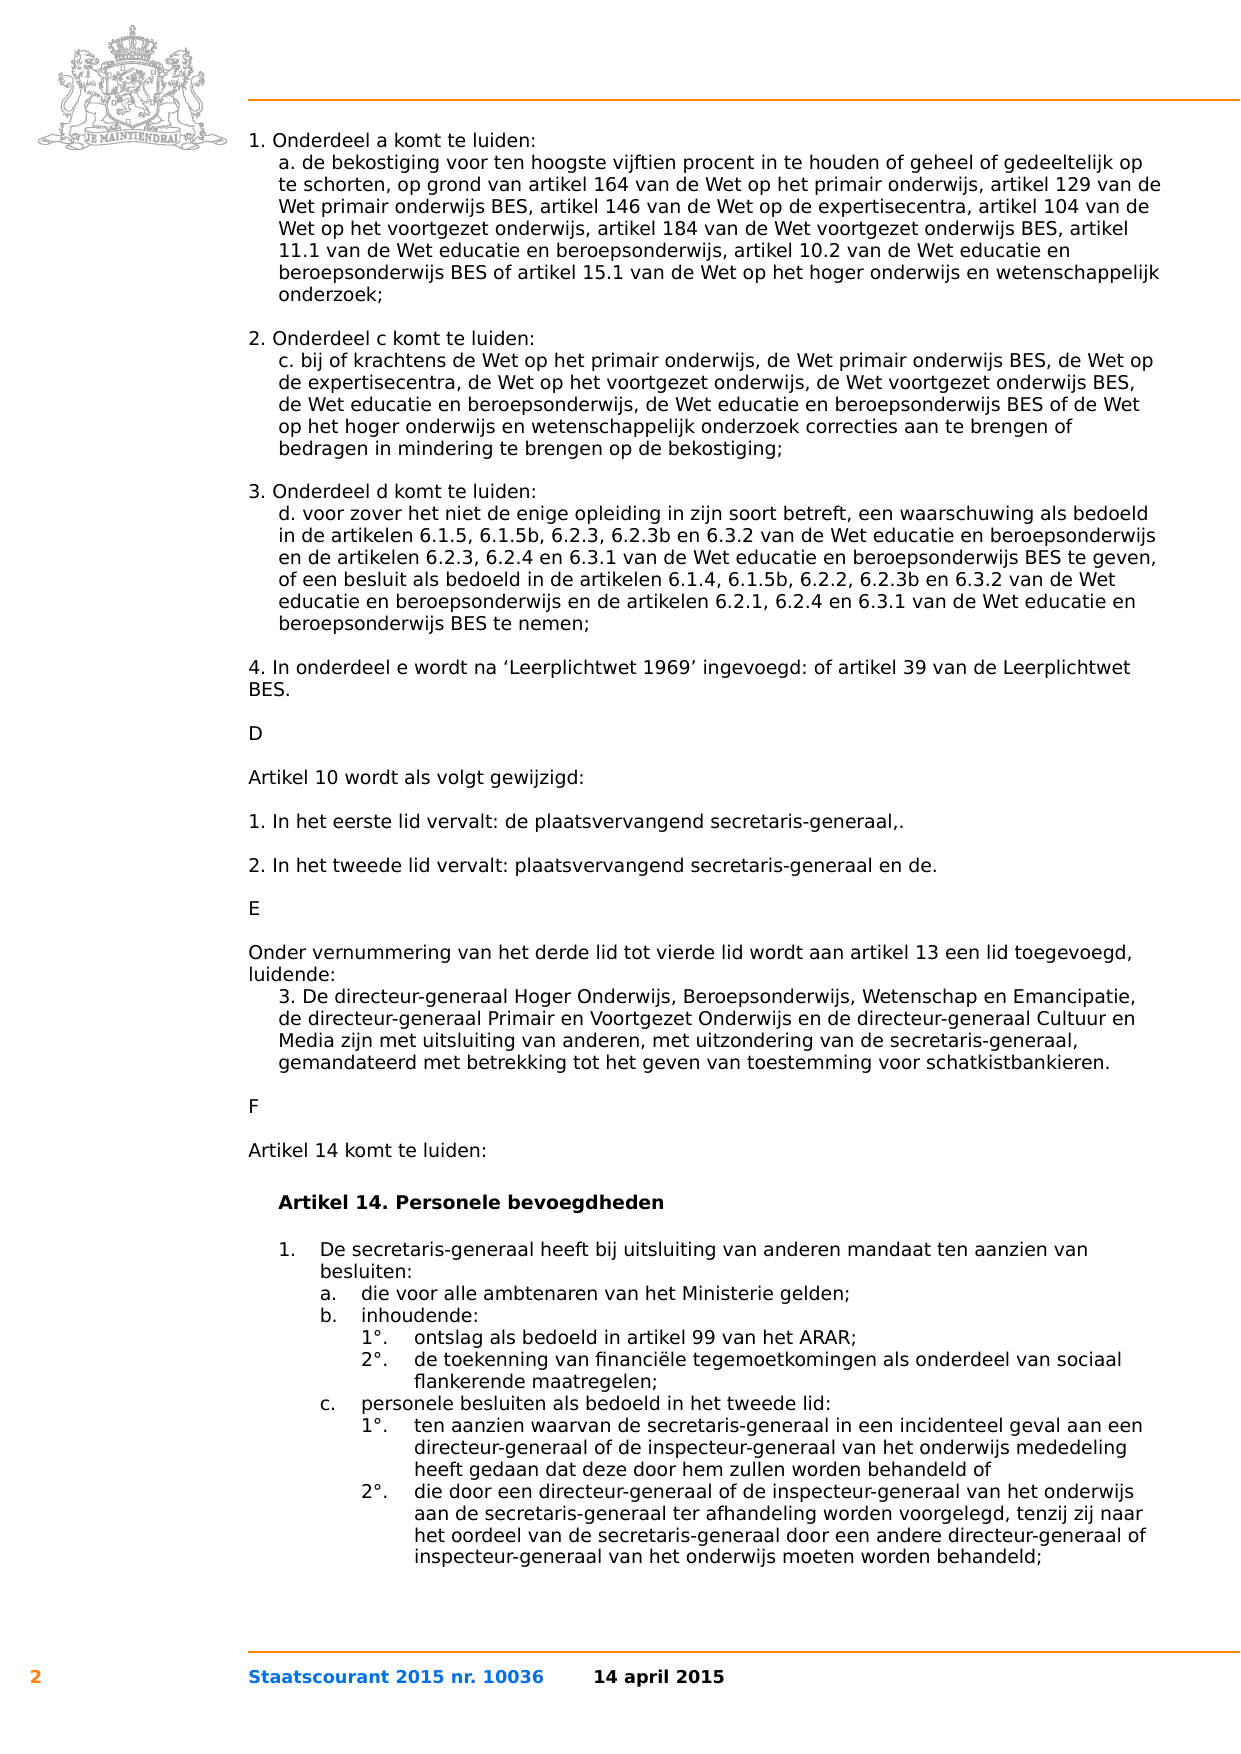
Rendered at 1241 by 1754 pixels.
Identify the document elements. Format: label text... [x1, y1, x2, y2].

picture [38, 25, 227, 150]
text 4. In onderdeel e wordt na ‘Leerplichtwet 1969’ ingevoegd: of artikel 39 van de Leerplichtwet BES. [248, 657, 1163, 701]
text Artikel 10 wordt als volgt gewijzigd: [248, 767, 1163, 789]
subtitle Artikel 14. Personele bevoegdheden [278, 1192, 1163, 1214]
text 1°. ten aanzien waarvan de secretaris-generaal in een incidenteel geval aan een directeur-generaal of de inspecteur-generaal van het onderwijs mededeling heeft gedaan dat deze door hem zullen worden behandeld of [361, 1414, 1163, 1481]
text 1. Onderdeel a komt te luiden: [248, 130, 1163, 152]
text a. die voor alle ambtenaren van het Ministerie gelden; [319, 1283, 1163, 1305]
text c. personele besluiten als bedoeld in het tweede lid: [319, 1393, 1163, 1414]
text 2°. de toekenning van financiële tegemoetkomingen als onderdeel van sociaal flankerende maatregelen; [361, 1349, 1163, 1393]
text a. de bekostiging voor ten hoogste vijftien procent in te houden of geheel of gedeeltelijk op te schorten, op grond van artikel 164 van de Wet op het primair onderwijs, artikel 129 van de Wet primair onderwijs BES, artikel 146 van de Wet op de expertisecentra, artikel 104 van de Wet op het voortgezet onderwijs, artikel 184 van de Wet voortgezet onderwijs BES, artikel 11.1 van de Wet educatie en beroepsonderwijs, artikel 10.2 van de Wet educatie en beroepsonderwijs BES of artikel 15.1 van de Wet op het hoger onderwijs en wetenschappelijk onderzoek; [278, 152, 1163, 306]
text 3. Onderdeel d komt te luiden: [248, 481, 1163, 503]
text 3. De directeur-generaal Hoger Onderwijs, Beroepsonderwijs, Wetenschap en Emancipatie, de directeur-generaal Primair en Voortgezet Onderwijs en de directeur-generaal Cultuur en Media zijn met uitsluiting van anderen, met uitzondering van de secretaris-generaal, gemandateerd met betrekking tot het geven van toestemming voor schatkistbankieren. [278, 986, 1163, 1074]
text Artikel 14 komt te luiden: [248, 1140, 1163, 1162]
text 1°. ontslag als bedoeld in artikel 99 van het ARAR; [361, 1327, 1163, 1349]
text 1. In het eerste lid vervalt: de plaatsvervangend secretaris-generaal,. [248, 811, 1163, 833]
text Onder vernummering van het derde lid tot vierde lid wordt aan artikel 13 een lid toegevoegd, luidende: [248, 942, 1163, 986]
text E [248, 898, 1163, 920]
text d. voor zover het niet de enige opleiding in zijn soort betreft, een waarschuwing als bedoeld in de artikelen 6.1.5, 6.1.5b, 6.2.3, 6.2.3b en 6.3.2 van de Wet educatie en beroepsonderwijs en de artikelen 6.2.3, 6.2.4 en 6.3.1 van de Wet educatie en beroepsonderwijs BES te geven, of een besluit als bedoeld in de artikelen 6.1.4, 6.1.5b, 6.2.2, 6.2.3b en 6.3.2 van de Wet educatie en beroepsonderwijs en de artikelen 6.2.1, 6.2.4 en 6.3.1 van de Wet educatie en beroepsonderwijs BES te nemen; [278, 503, 1163, 635]
text F [248, 1096, 1163, 1118]
text 1. De secretaris-generaal heeft bij uitsluiting van anderen mandaat ten aanzien van besluiten: [278, 1239, 1163, 1283]
text 2. In het tweede lid vervalt: plaatsvervangend secretaris-generaal en de. [248, 854, 1163, 876]
text 2°. die door een directeur-generaal of de inspecteur-generaal van het onderwijs aan de secretaris-generaal ter afhandeling worden voorgelegd, tenzij zij naar het oordeel van de secretaris-generaal door een andere directeur-generaal of inspecteur-generaal van het onderwijs moeten worden behandeld; [361, 1481, 1163, 1568]
text 2. Onderdeel c komt te luiden: [248, 328, 1163, 349]
text c. bij of krachtens de Wet op het primair onderwijs, de Wet primair onderwijs BES, de Wet op de expertisecentra, de Wet op het voortgezet onderwijs, de Wet voortgezet onderwijs BES, de Wet educatie en beroepsonderwijs, de Wet educatie en beroepsonderwijs BES of de Wet op het hoger onderwijs en wetenschappelijk onderzoek correcties aan te brengen of bedragen in mindering te brengen op de bekostiging; [278, 349, 1163, 459]
text b. inhoudende: [319, 1305, 1163, 1327]
text D [248, 723, 1163, 745]
